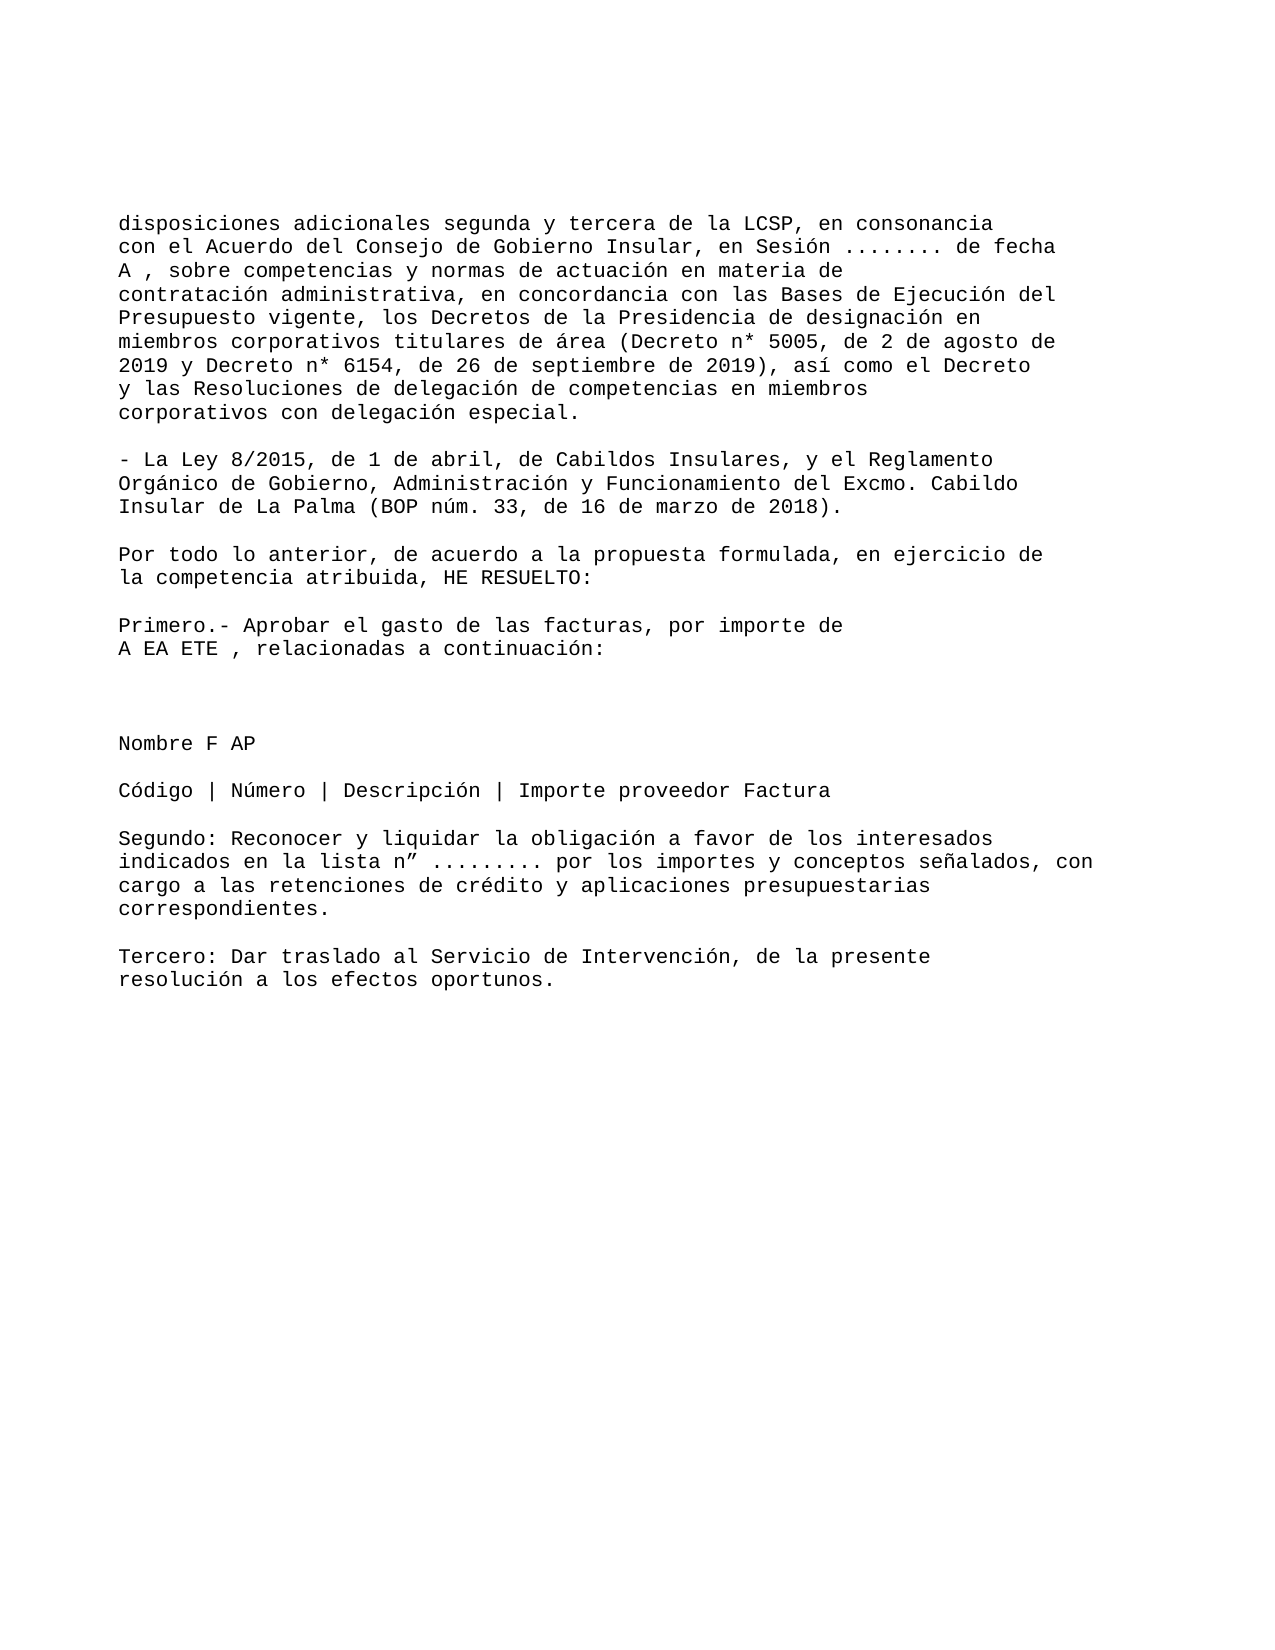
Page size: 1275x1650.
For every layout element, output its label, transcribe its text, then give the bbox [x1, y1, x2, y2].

text contratación administrativa, en concordancia con las Bases de Ejecución del [118, 284, 1157, 307]
text Orgánico de Gobierno, Administración y Funcionamiento del Excmo. Cabildo [118, 473, 1157, 496]
text Código | Número | Descripción | Importe proveedor Factura [118, 780, 1157, 804]
text Segundo: Reconocer y liquidar la obligación a favor de los interesados [118, 827, 1157, 851]
text Tercero: Dar traslado al Servicio de Intervención, de la presente [118, 946, 1157, 969]
text 2019 y Decreto n* 6154, de 26 de septiembre de 2019), así como el Decreto [118, 354, 1157, 378]
text Insular de La Palma (BOP núm. 33, de 16 de marzo de 2018). [118, 496, 1157, 520]
text Presupuesto vigente, los Decretos de la Presidencia de designación en [118, 307, 1157, 331]
text indicados en la lista n” ......... por los importes y conceptos señalados, con [118, 851, 1157, 875]
text - La Ley 8/2015, de 1 de abril, de Cabildos Insulares, y el Reglamento [118, 449, 1157, 473]
text Primero.- Aprobar el gasto de las facturas, por importe de [118, 615, 1157, 638]
text Nombre F AP [118, 733, 1157, 757]
text A EA ETE , relacionadas a continuación: [118, 638, 1157, 662]
text con el Acuerdo del Consejo de Gobierno Insular, en Sesión ........ de fecha [118, 236, 1157, 260]
text disposiciones adicionales segunda y tercera de la LCSP, en consonancia [118, 213, 1157, 236]
text miembros corporativos titulares de área (Decreto n* 5005, de 2 de agosto de [118, 331, 1157, 354]
text Por todo lo anterior, de acuerdo a la propuesta formulada, en ejercicio de [118, 544, 1157, 567]
text y las Resoluciones de delegación de competencias en miembros [118, 378, 1157, 402]
text la competencia atribuida, HE RESUELTO: [118, 567, 1157, 591]
text resolución a los efectos oportunos. [118, 969, 1157, 993]
text correspondientes. [118, 898, 1157, 922]
text cargo a las retenciones de crédito y aplicaciones presupuestarias [118, 875, 1157, 898]
text A , sobre competencias y normas de actuación en materia de [118, 260, 1157, 284]
text corporativos con delegación especial. [118, 402, 1157, 426]
